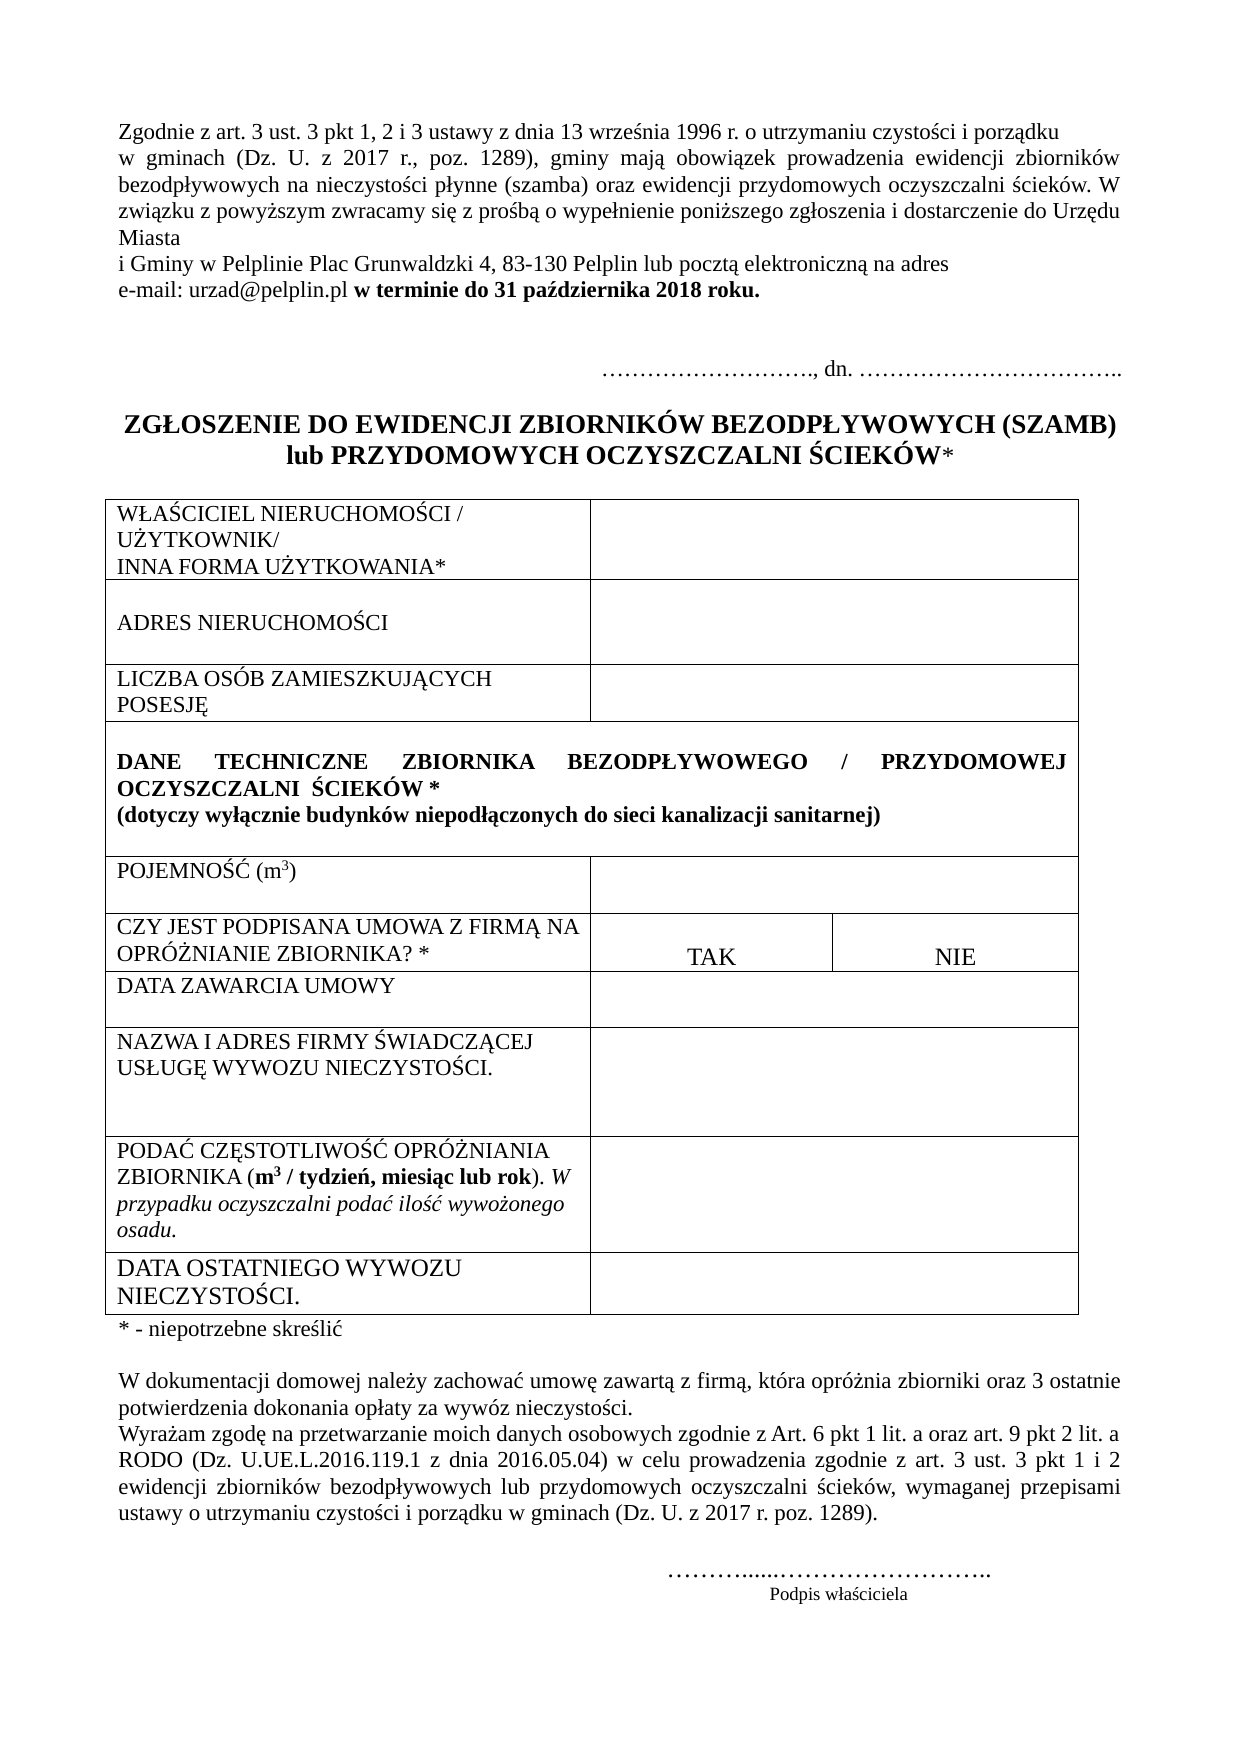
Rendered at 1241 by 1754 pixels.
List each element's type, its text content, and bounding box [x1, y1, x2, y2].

table_cell CZY JEST PODPISANA UMOWA Z FIRMĄ NA OPRÓŻNIANIE ZBIORNIKA? * [106, 914, 590, 971]
table_cell [591, 665, 1078, 721]
table_cell POJEMNOŚĆ (m3) [106, 857, 590, 912]
table_cell DATA OSTATNIEGO WYWOZU NIECZYSTOŚCI. [106, 1253, 590, 1314]
text ………………………., dn. …………………………….. [118, 355, 1122, 382]
table_cell TAK [591, 914, 832, 971]
table_cell [591, 1028, 1078, 1136]
table_cell LICZBA OSÓB ZAMIESZKUJĄCYCH POSESJĘ [106, 665, 590, 721]
text e-mail: urzad@pelplin.pl w terminie do 31 października 2018 roku. [118, 276, 1122, 303]
text w gminach (Dz. U. z 2017 r., poz. 1289), gminy mają obowiązek prowadzenia ewidencji zbiorników bezodpływowych na nieczystości płynne (szamba) oraz ewidencji przydomowych oczyszczalni ścieków. W związku z powyższym zwracamy się z prośbą o wypełnienie poniższego zgłoszenia i dostarczenie do Urzędu Miasta [118, 144, 1122, 250]
table_cell PODAĆ CZĘSTOTLIWOŚĆ OPRÓŻNIANIA ZBIORNIKA (m3 / tydzień, miesiąc lub rok). W przypadku oczyszczalni podać ilość wywożonego osadu. [106, 1137, 590, 1252]
table_cell NAZWA I ADRES FIRMY ŚWIADCZĄCEJ USŁUGĘ WYWOZU NIECZYSTOŚCI. [106, 1028, 590, 1136]
text Wyrażam zgodę na przetwarzanie moich danych osobowych zgodnie z Art. 6 pkt 1 lit. a oraz art. 9 pkt 2 lit. a RODO (Dz. U.UE.L.2016.119.1 z dnia 2016.05.04) w celu prowadzenia zgodnie z art. 3 ust. 3 pkt 1 i 2 ewidencji zbiorników bezodpływowych lub przydomowych oczyszczalni ścieków, wymaganej przepisami ustawy o utrzymaniu czystości i porządku w gminach (Dz. U. z 2017 r. poz. 1289). [118, 1420, 1122, 1526]
text Podpis właściciela [118, 1583, 1122, 1617]
text i Gminy w Pelplinie Plac Grunwaldzki 4, 83-130 Pelplin lub pocztą elektroniczną na adres [118, 250, 1122, 276]
table_cell ADRES NIERUCHOMOŚCI [106, 580, 590, 664]
table_cell [591, 1253, 1078, 1314]
table_cell [591, 1137, 1078, 1252]
text ………......…………………….. [118, 1554, 1122, 1583]
table_cell [591, 580, 1078, 664]
text W dokumentacji domowej należy zachować umowę zawartą z firmą, która opróżnia zbiorniki oraz 3 ostatnie potwierdzenia dokonania opłaty za wywóz nieczystości. [118, 1367, 1122, 1420]
table_cell DATA ZAWARCIA UMOWY [106, 972, 590, 1027]
table_header [591, 500, 1078, 579]
table_cell DANE TECHNICZNE ZBIORNIKA BEZODPŁYWOWEGO / PRZYDOMOWEJ OCZYSZCZALNI ŚCIEKÓW * (dotyczy wyłącznie budynków niepodłączonych do sieci kanalizacji sanitarnej) [106, 722, 1078, 856]
text * - niepotrzebne skreślić [118, 1315, 1122, 1341]
table_cell [591, 972, 1078, 1027]
text Zgodnie z art. 3 ust. 3 pkt 1, 2 i 3 ustawy z dnia 13 września 1996 r. o utrzymaniu czystości i porządku [118, 118, 1122, 144]
table_cell NIE [833, 914, 1078, 971]
table_header WŁAŚCICIEL NIERUCHOMOŚCI / UŻytkownik/ INNA FORMA UŻYTKOWANIA* [106, 500, 590, 579]
table_cell [591, 857, 1078, 912]
text ZGŁOSZENIE DO EWIDENCJI ZBIORNIKÓW BEZODPŁYWOWYCH (SZAMB) lub PRZYDOMOWYCH OCZYSZCZALNI ŚCIEKÓW* [118, 408, 1122, 470]
